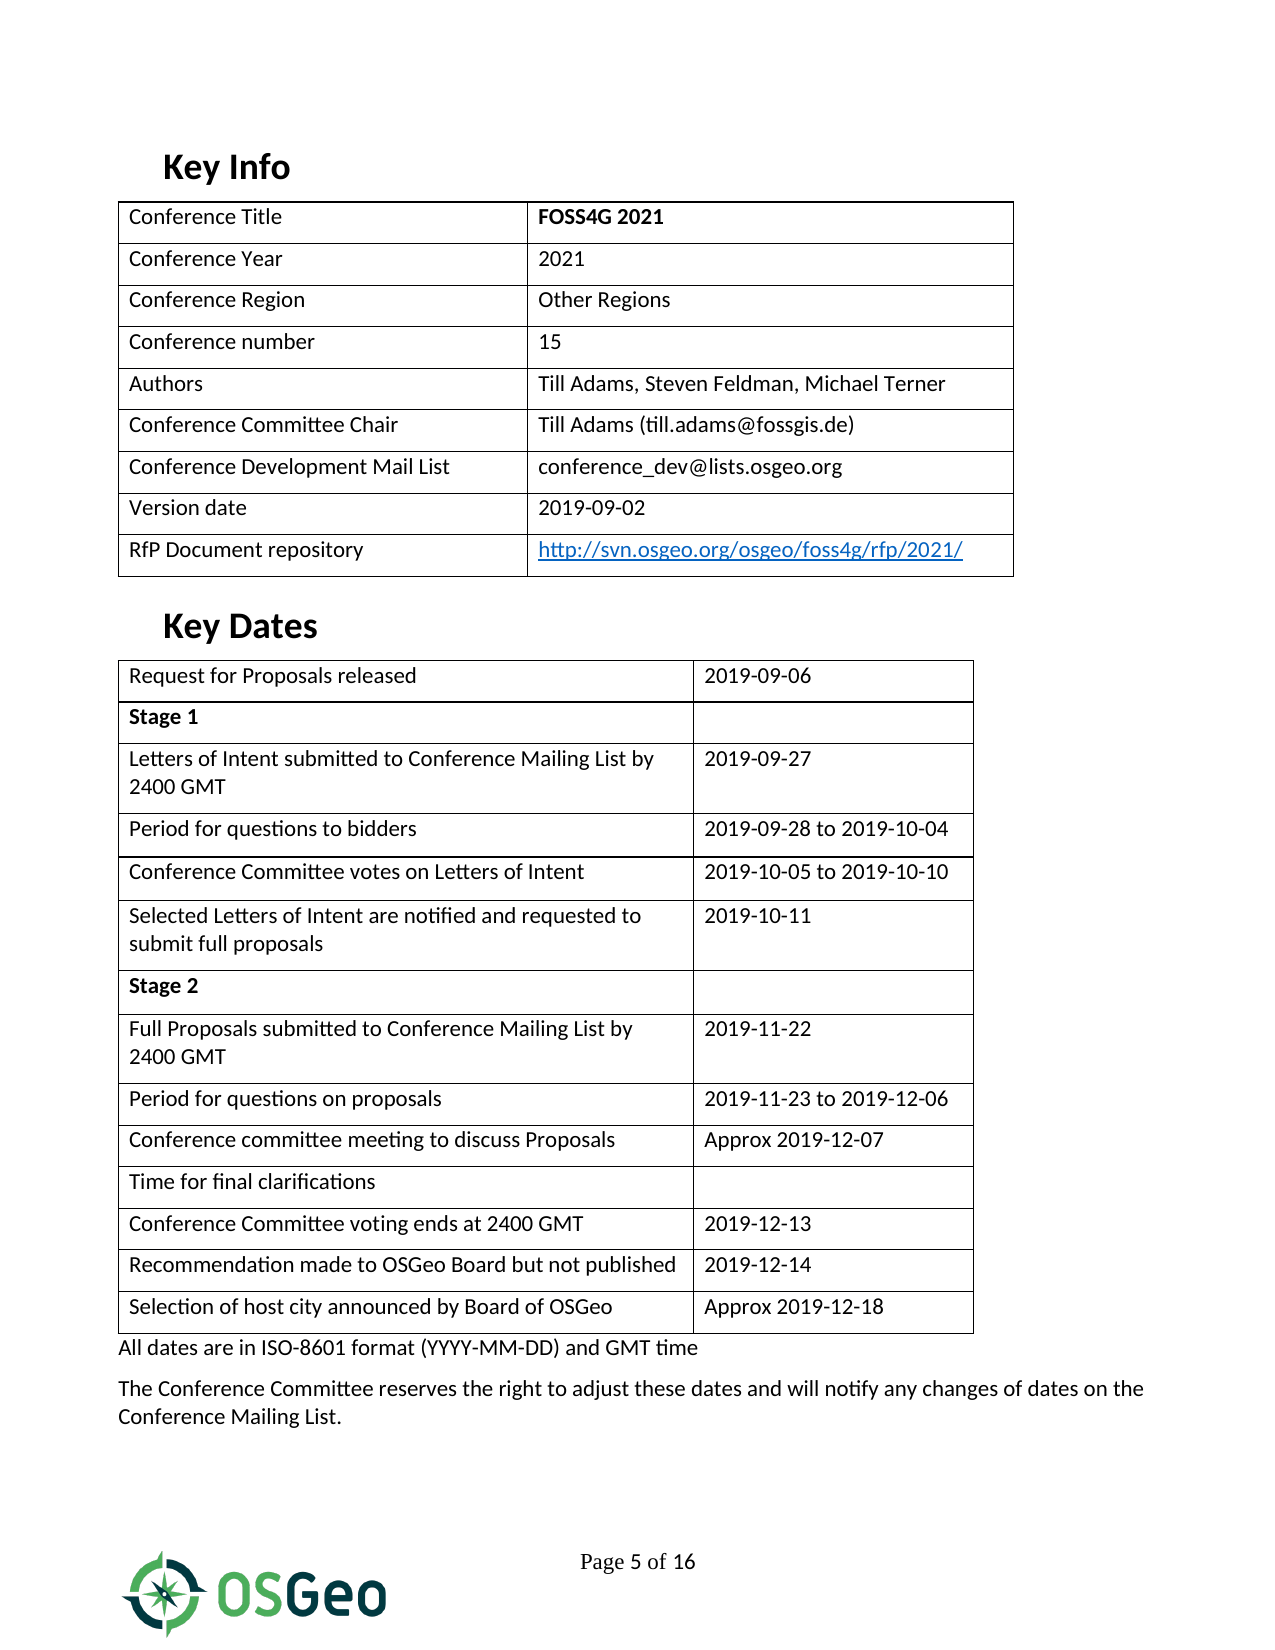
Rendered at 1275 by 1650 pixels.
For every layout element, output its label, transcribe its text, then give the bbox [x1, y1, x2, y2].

table_cell Stage 1 [119, 703, 693, 743]
table_cell conference_dev@lists.osgeo.org [528, 452, 1013, 492]
table_header Request for Proposals released [119, 661, 693, 701]
table_cell 2019-10-05 to 2019-10-10 [694, 858, 973, 900]
table_cell 2019-09-28 to 2019-10-04 [694, 814, 973, 856]
table_cell Version date [119, 494, 527, 534]
table_cell Conference Region [119, 286, 527, 326]
subtitle Key Info [118, 143, 1157, 189]
table_cell http://svn.osgeo.org/osgeo/foss4g/rfp/2021/ [528, 535, 1013, 576]
text All dates are in ISO-8601 format (YYYY-MM-DD) and GMT time [118, 1333, 1157, 1361]
table_cell [694, 703, 973, 743]
table_cell Conference Committee Chair [119, 410, 527, 451]
table_cell Stage 2 [119, 971, 693, 1013]
table_cell Authors [119, 369, 527, 409]
table_cell Conference Development Mail List [119, 452, 527, 492]
table_cell Approx 2019-12-18 [694, 1292, 973, 1332]
table_cell Conference Year [119, 244, 527, 284]
table_cell Selection of host city announced by Board of OSGeo [119, 1292, 693, 1332]
subtitle Key Dates [118, 602, 1157, 647]
table_cell Period for questions to bidders [119, 814, 693, 856]
table_cell 2019-09-02 [528, 494, 1013, 534]
table_cell 15 [528, 327, 1013, 368]
table_cell Till Adams (till.adams@fossgis.de) [528, 410, 1013, 451]
table_cell Period for questions on proposals [119, 1084, 693, 1124]
table_cell 2019-12-14 [694, 1250, 973, 1291]
table_cell Approx 2019-12-07 [694, 1126, 973, 1166]
table_header 2019-09-06 [694, 661, 973, 701]
table_cell Conference Committee voting ends at 2400 GMT [119, 1209, 693, 1249]
table_cell Conference number [119, 327, 527, 368]
table_header Conference Title [119, 203, 527, 243]
table_cell Conference Committee votes on Letters of Intent [119, 858, 693, 900]
table_cell 2019-10-11 [694, 901, 973, 970]
table_cell 2019-11-22 [694, 1015, 973, 1083]
table_cell [694, 971, 973, 1013]
table_cell [694, 1167, 973, 1208]
table_cell Selected Letters of Intent are notified and requested to submit full proposals [119, 901, 693, 970]
table_cell Letters of Intent submitted to Conference Mailing List by 2400 GMT [119, 744, 693, 813]
table_cell Conference committee meeting to discuss Proposals [119, 1126, 693, 1166]
table_cell 2019-12-13 [694, 1209, 973, 1249]
table_cell Recommendation made to OSGeo Board but not published [119, 1250, 693, 1291]
table_cell Till Adams, Steven Feldman, Michael Terner [528, 369, 1013, 409]
picture [121, 1551, 386, 1638]
text The Conference Committee reserves the right to adjust these dates and will notify any changes of dates on the Conference Mailing List. [118, 1374, 1157, 1430]
table_cell Other Regions [528, 286, 1013, 326]
table_cell Time for final clarifications [119, 1167, 693, 1208]
table_cell 2019-09-27 [694, 744, 973, 813]
table_header FOSS4G 2021 [528, 203, 1013, 243]
table_cell 2019-11-23 to 2019-12-06 [694, 1084, 973, 1124]
table_cell RfP Document repository [119, 535, 527, 576]
table_cell 2021 [528, 244, 1013, 284]
table_cell Full Proposals submitted to Conference Mailing List by 2400 GMT [119, 1015, 693, 1083]
